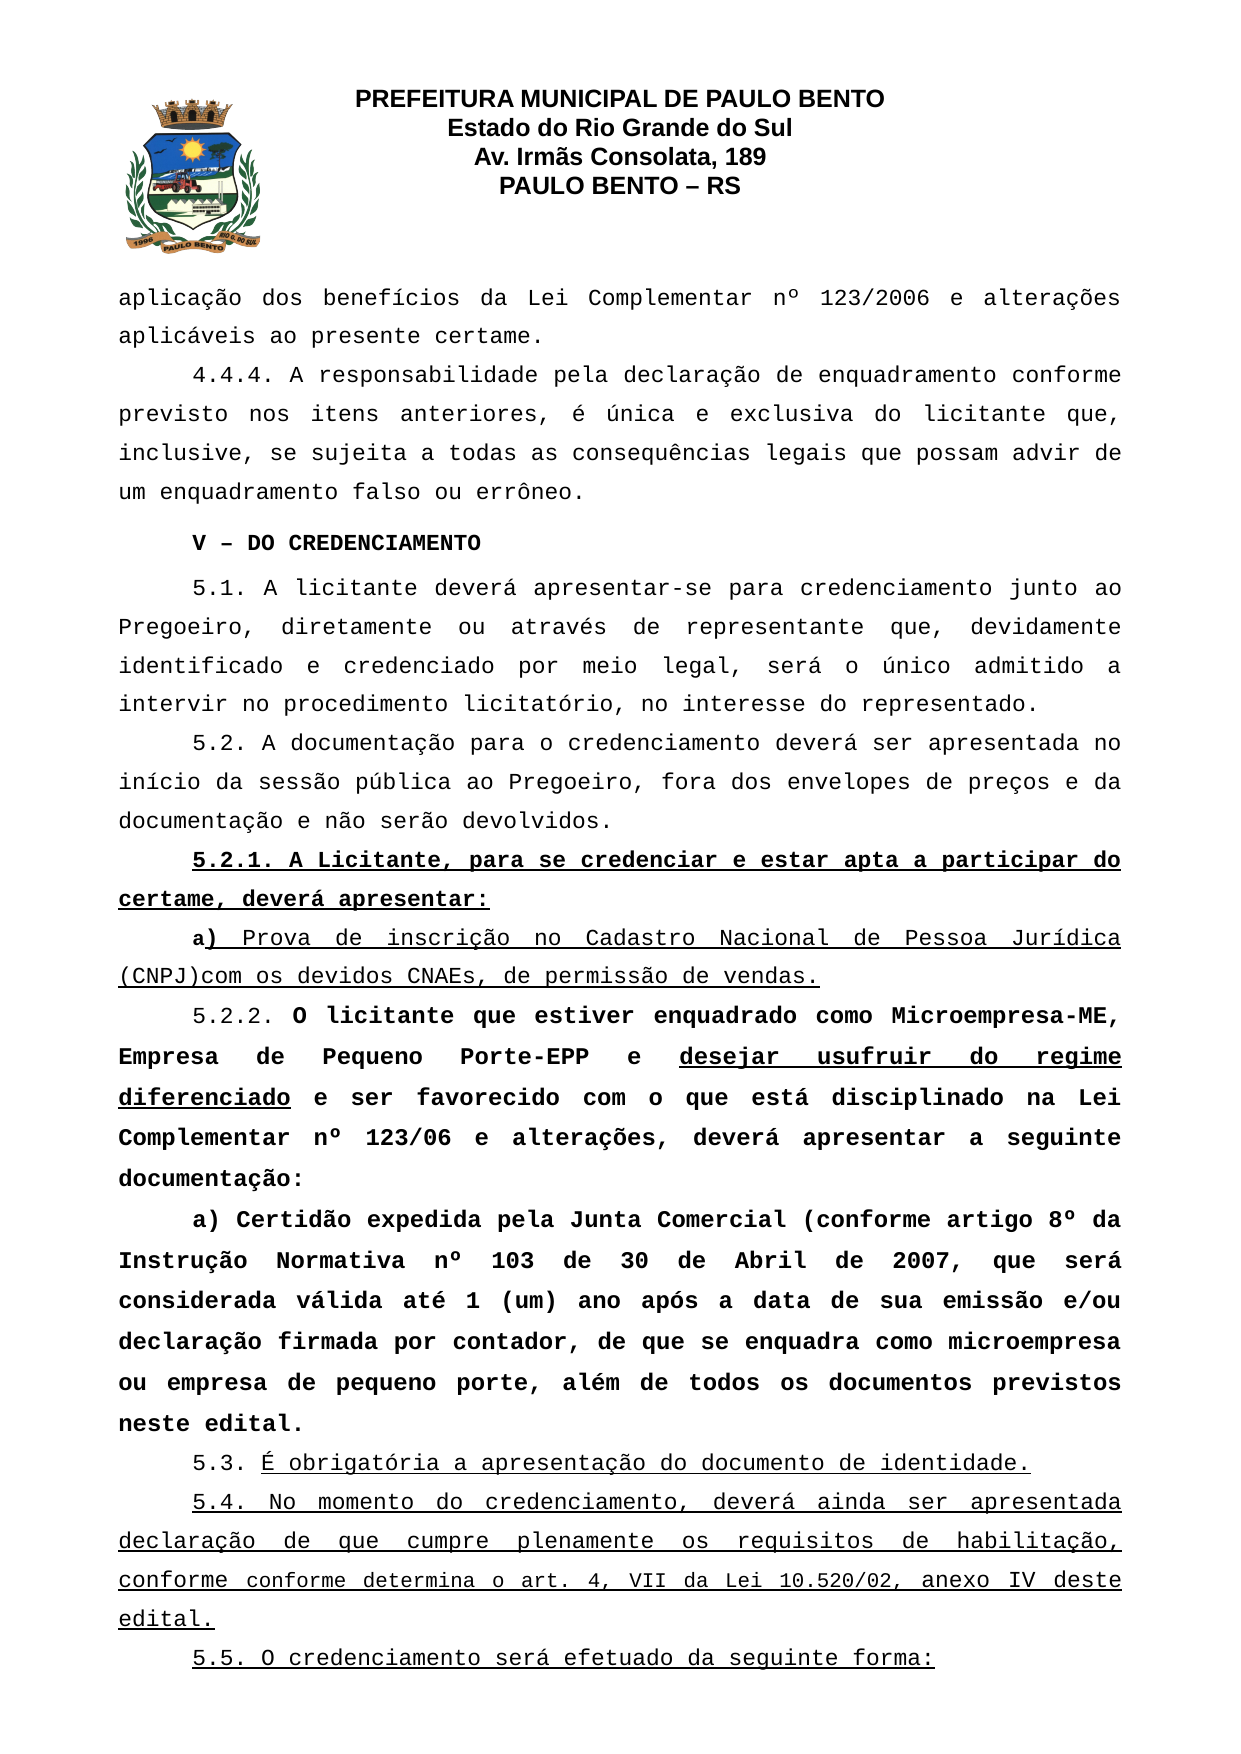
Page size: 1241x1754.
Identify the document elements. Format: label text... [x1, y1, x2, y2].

text conforme conforme determina o art. 4, VII da Lei 10.520/02, anexo IV deste [118, 1552, 1122, 1589]
text edital. [118, 1591, 1122, 1633]
text aplicação dos benefícios da Lei Complementar nº 123/2006 e alterações aplicáveis ao presente certame. [118, 286, 1122, 351]
text 5.2.2. O licitante que estiver enquadrado como Microempresa-ME, Empresa de Pequeno Porte-EPP e desejar usufruir do regime diferenciado e ser favorecido com o que está disciplinado na Lei Complementar nº 123/06 e alterações, deverá apresentar a seguinte documentação: [118, 1004, 1122, 1194]
text 4.4.4. A responsabilidade pela declaração de enquadramento conforme previsto nos itens anteriores, é única e exclusiva do licitante que, inclusive, se sujeita a todas as consequências legais que possam advir de um enquadramento falso ou errôneo. [118, 364, 1122, 506]
text 5.1. A licitante deverá apresentar-se para credenciamento junto ao Pregoeiro, diretamente ou através de representante que, devidamente identificado e credenciado por meio legal, será o único admitido a intervir no procedimento licitatório, no interesse do representado. [118, 576, 1122, 719]
text a) Certidão expedida pela Junta Comercial (conforme artigo 8º da Instrução Normativa nº 103 de 30 de Abril de 2007, que será considerada válida até 1 (um) ano após a data de sua emissão e/ou declaração firmada por contador, de que se enquadra como microempresa ou empresa de pequeno porte, além de todos os documentos previstos neste edital. [118, 1207, 1122, 1438]
text V – DO CREDENCIAMENTO [118, 531, 1122, 557]
text 5.2. A documentação para o credenciamento deverá ser apresentada no início da sessão pública ao Pregoeiro, fora dos envelopes de preços e da documentação e não serão devolvidos. [118, 732, 1122, 835]
text 5.4. No momento do credenciamento, deverá ainda ser apresentada declaração de que cumpre plenamente os requisitos de habilitação, [118, 1491, 1122, 1550]
text 5.5. O credenciamento será efetuado da seguinte forma: [118, 1646, 1122, 1672]
text a) Prova de inscrição no Cadastro Nacional de Pessoa Jurídica (CNPJ)com os devidos CNAEs, de permissão de vendas. [118, 926, 1122, 991]
text 5.3. É obrigatória a apresentação do documento de identidade. [118, 1452, 1122, 1478]
text 5.2.1. A Licitante, para se credenciar e estar apta a participar do certame, deverá apresentar: [118, 848, 1122, 913]
